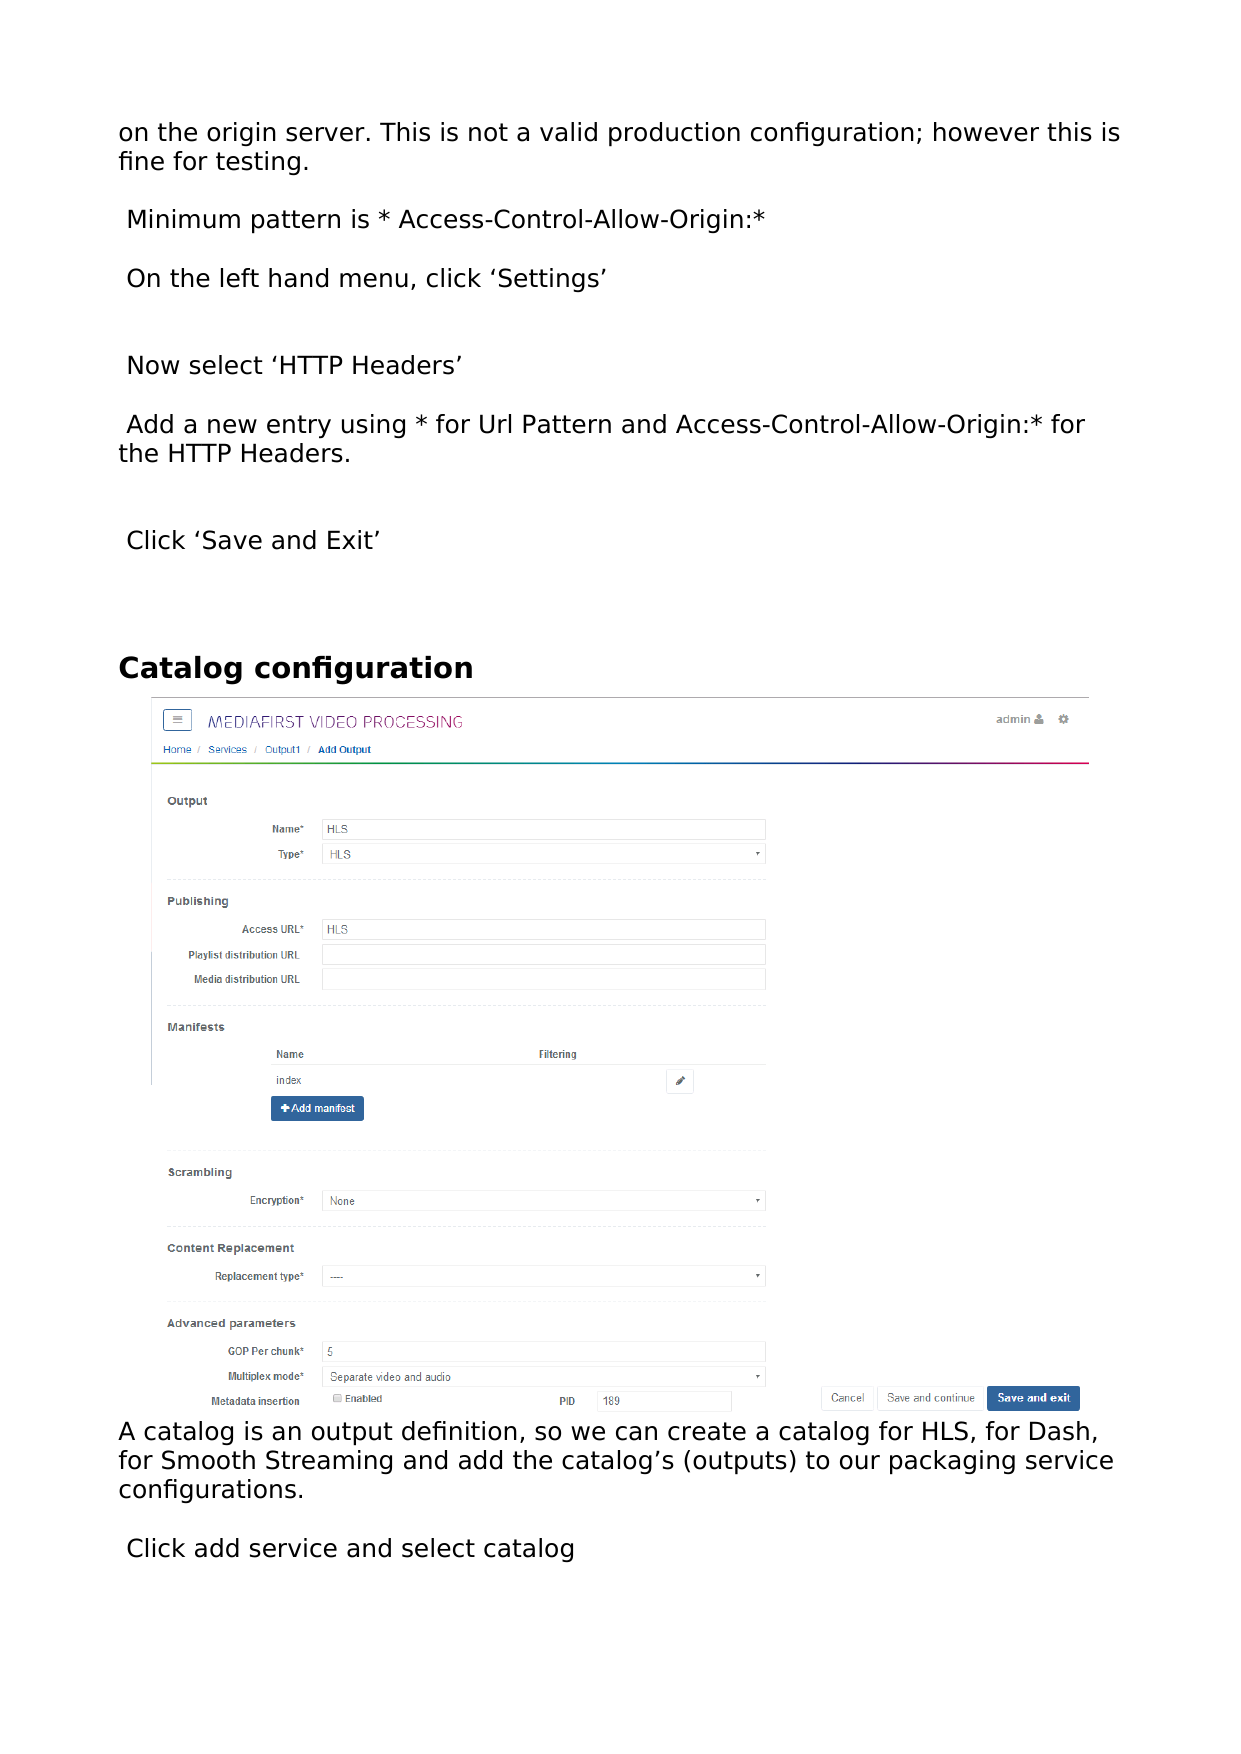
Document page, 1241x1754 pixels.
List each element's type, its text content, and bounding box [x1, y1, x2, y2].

text A catalog is an output definition, so we can create a catalog for HLS, for Dash, for Smooth Streaming and add the catalog’s (outputs) to our packaging service configurations. Click add service and select catalog [118, 698, 1122, 1621]
subtitle Catalog configuration [118, 651, 1122, 685]
picture [151, 697, 1089, 1417]
text on the origin server. This is not a valid production configuration; however this is fine for testing. Minimum pattern is * Access-Control-Allow-Origin:* On the left hand menu, click ‘Settings’ Now select ‘HTTP Headers’ Add a new entry using * for Url Pattern and Access-Control-Allow-Origin:* for the HTTP Headers. Click ‘Save and Exit’ [118, 118, 1122, 614]
